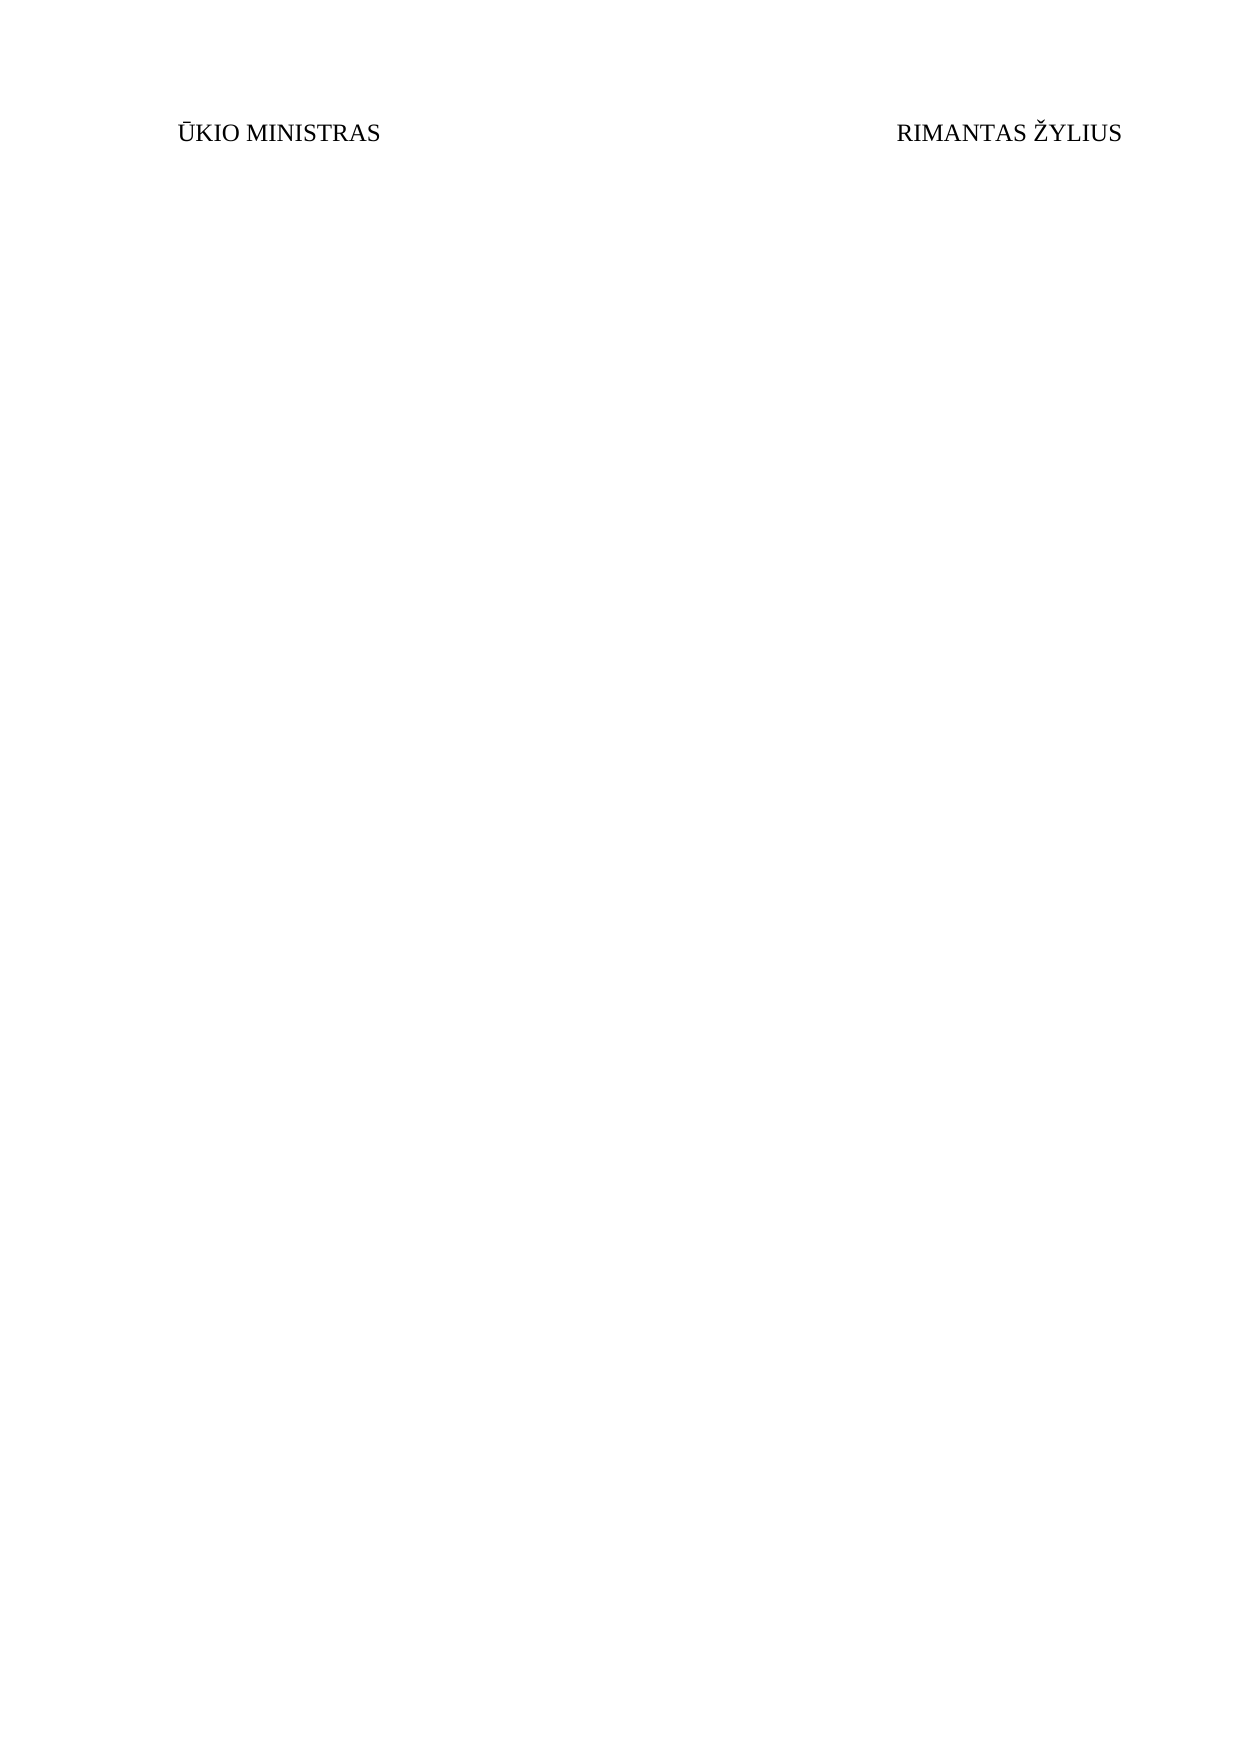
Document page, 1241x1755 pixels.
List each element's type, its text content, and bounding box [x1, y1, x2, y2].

text Ūkio ministras Rimantas Žylius [177, 118, 1122, 147]
